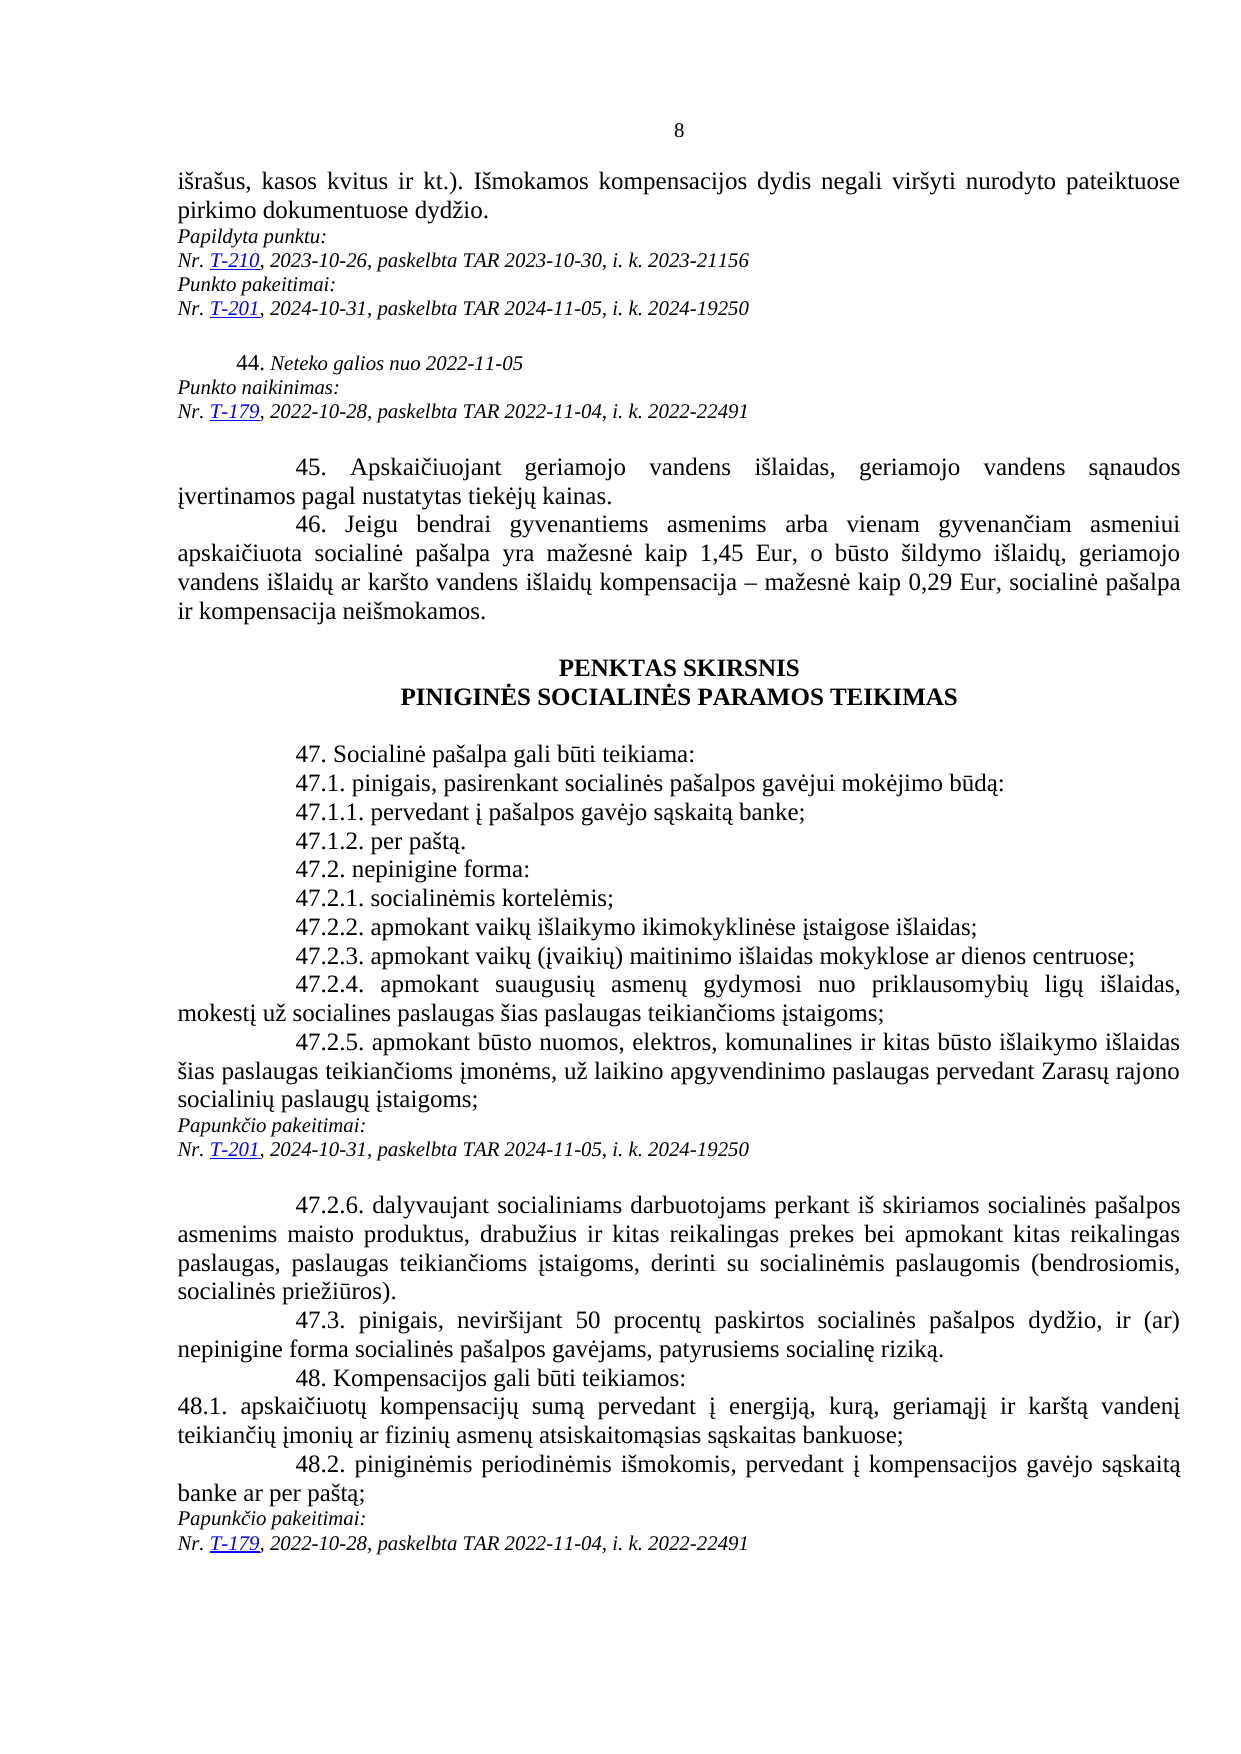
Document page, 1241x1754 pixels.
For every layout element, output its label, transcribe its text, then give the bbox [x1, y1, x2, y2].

text 44. Neteko galios nuo 2022-11-05 [177, 349, 1181, 375]
text išrašus, kasos kvitus ir kt.). Išmokamos kompensacijos dydis negali viršyti nurodyto pateiktuose pirkimo dokumentuose dydžio. [177, 166, 1181, 224]
text 46. Jeigu bendrai gyvenantiems asmenims arba vienam gyvenančiam asmeniui apskaičiuota socialinė pašalpa yra mažesnė kaip 1,45 Eur, o būsto šildymo išlaidų, geriamojo vandens išlaidų ar karšto vandens išlaidų kompensacija – mažesnė kaip 0,29 Eur, socialinė pašalpa ir kompensacija neišmokamos. [177, 509, 1181, 624]
text 47.2. nepinigine forma: [177, 854, 1181, 883]
text 45. Apskaičiuojant geriamojo vandens išlaidas, geriamojo vandens sąnaudos įvertinamos pagal nustatytas tiekėjų kainas. [177, 452, 1181, 509]
text 48.2. piniginėmis periodinėmis išmokomis, pervedant į kompensacijos gavėjo sąskaitą banke ar per paštą; [177, 1449, 1181, 1506]
text 47.1.1. pervedant į pašalpos gavėjo sąskaitą banke; [177, 797, 1181, 826]
text Nr. T-201, 2024-10-31, paskelbta TAR 2024-11-05, i. k. 2024-19250 [177, 296, 1181, 320]
text Nr. T-179, 2022-10-28, paskelbta TAR 2022-11-04, i. k. 2022-22491 [177, 399, 1181, 423]
text 47.3. pinigais, neviršijant 50 procentų paskirtos socialinės pašalpos dydžio, ir (ar) nepinigine forma socialinės pašalpos gavėjams, patyrusiems socialinę riziką. [177, 1305, 1181, 1363]
text Papildyta punktu: [177, 224, 1181, 248]
text Punkto naikinimas: [177, 375, 1181, 399]
text 47.2.3. apmokant vaikų (įvaikių) maitinimo išlaidas mokyklose ar dienos centruose; [177, 941, 1181, 969]
text 48.1. apskaičiuotų kompensacijų sumą pervedant į energiją, kurą, geriamąjį ir karštą vandenį teikiančių įmonių ar fizinių asmenų atsiskaitomąsias sąskaitas bankuose; [177, 1391, 1181, 1449]
text 47.1.2. per paštą. [177, 826, 1181, 854]
text Papunkčio pakeitimai: [177, 1113, 1181, 1137]
text 47.2.6. dalyvaujant socialiniams darbuotojams perkant iš skiriamos socialinės pašalpos asmenims maisto produktus, drabužius ir kitas reikalingas prekes bei apmokant kitas reikalingas paslaugas, paslaugas teikiančioms įstaigoms, derinti su socialinėmis paslaugomis (bendrosiomis, socialinės priežiūros). [177, 1190, 1181, 1305]
text 47.2.2. apmokant vaikų išlaikymo ikimokyklinėse įstaigose išlaidas; [177, 912, 1181, 941]
text 47. Socialinė pašalpa gali būti teikiama: [177, 739, 1181, 768]
text Nr. T-210, 2023-10-26, paskelbta TAR 2023-10-30, i. k. 2023-21156 [177, 248, 1181, 272]
text Papunkčio pakeitimai: [177, 1506, 1181, 1530]
text PINIGINĖS SOCIALINĖS PARAMOS TEIKIMAS [177, 682, 1181, 711]
text 47.2.5. apmokant būsto nuomos, elektros, komunalines ir kitas būsto išlaikymo išlaidas šias paslaugas teikiančioms įmonėms, už laikino apgyvendinimo paslaugas pervedant Zarasų rajono socialinių paslaugų įstaigoms; [177, 1027, 1181, 1113]
text 48. Kompensacijos gali būti teikiamos: [177, 1363, 1181, 1391]
text Punkto pakeitimai: [177, 272, 1181, 296]
text PENKTAS SKIRSNIS [177, 653, 1181, 682]
text 47.2.1. socialinėmis kortelėmis; [177, 883, 1181, 912]
text Nr. T-201, 2024-10-31, paskelbta TAR 2024-11-05, i. k. 2024-19250 [177, 1137, 1181, 1161]
text 47.1. pinigais, pasirenkant socialinės pašalpos gavėjui mokėjimo būdą: [177, 768, 1181, 797]
text 47.2.4. apmokant suaugusių asmenų gydymosi nuo priklausomybių ligų išlaidas, mokestį už socialines paslaugas šias paslaugas teikiančioms įstaigoms; [177, 969, 1181, 1027]
text Nr. T-179, 2022-10-28, paskelbta TAR 2022-11-04, i. k. 2022-22491 [177, 1530, 1181, 1554]
